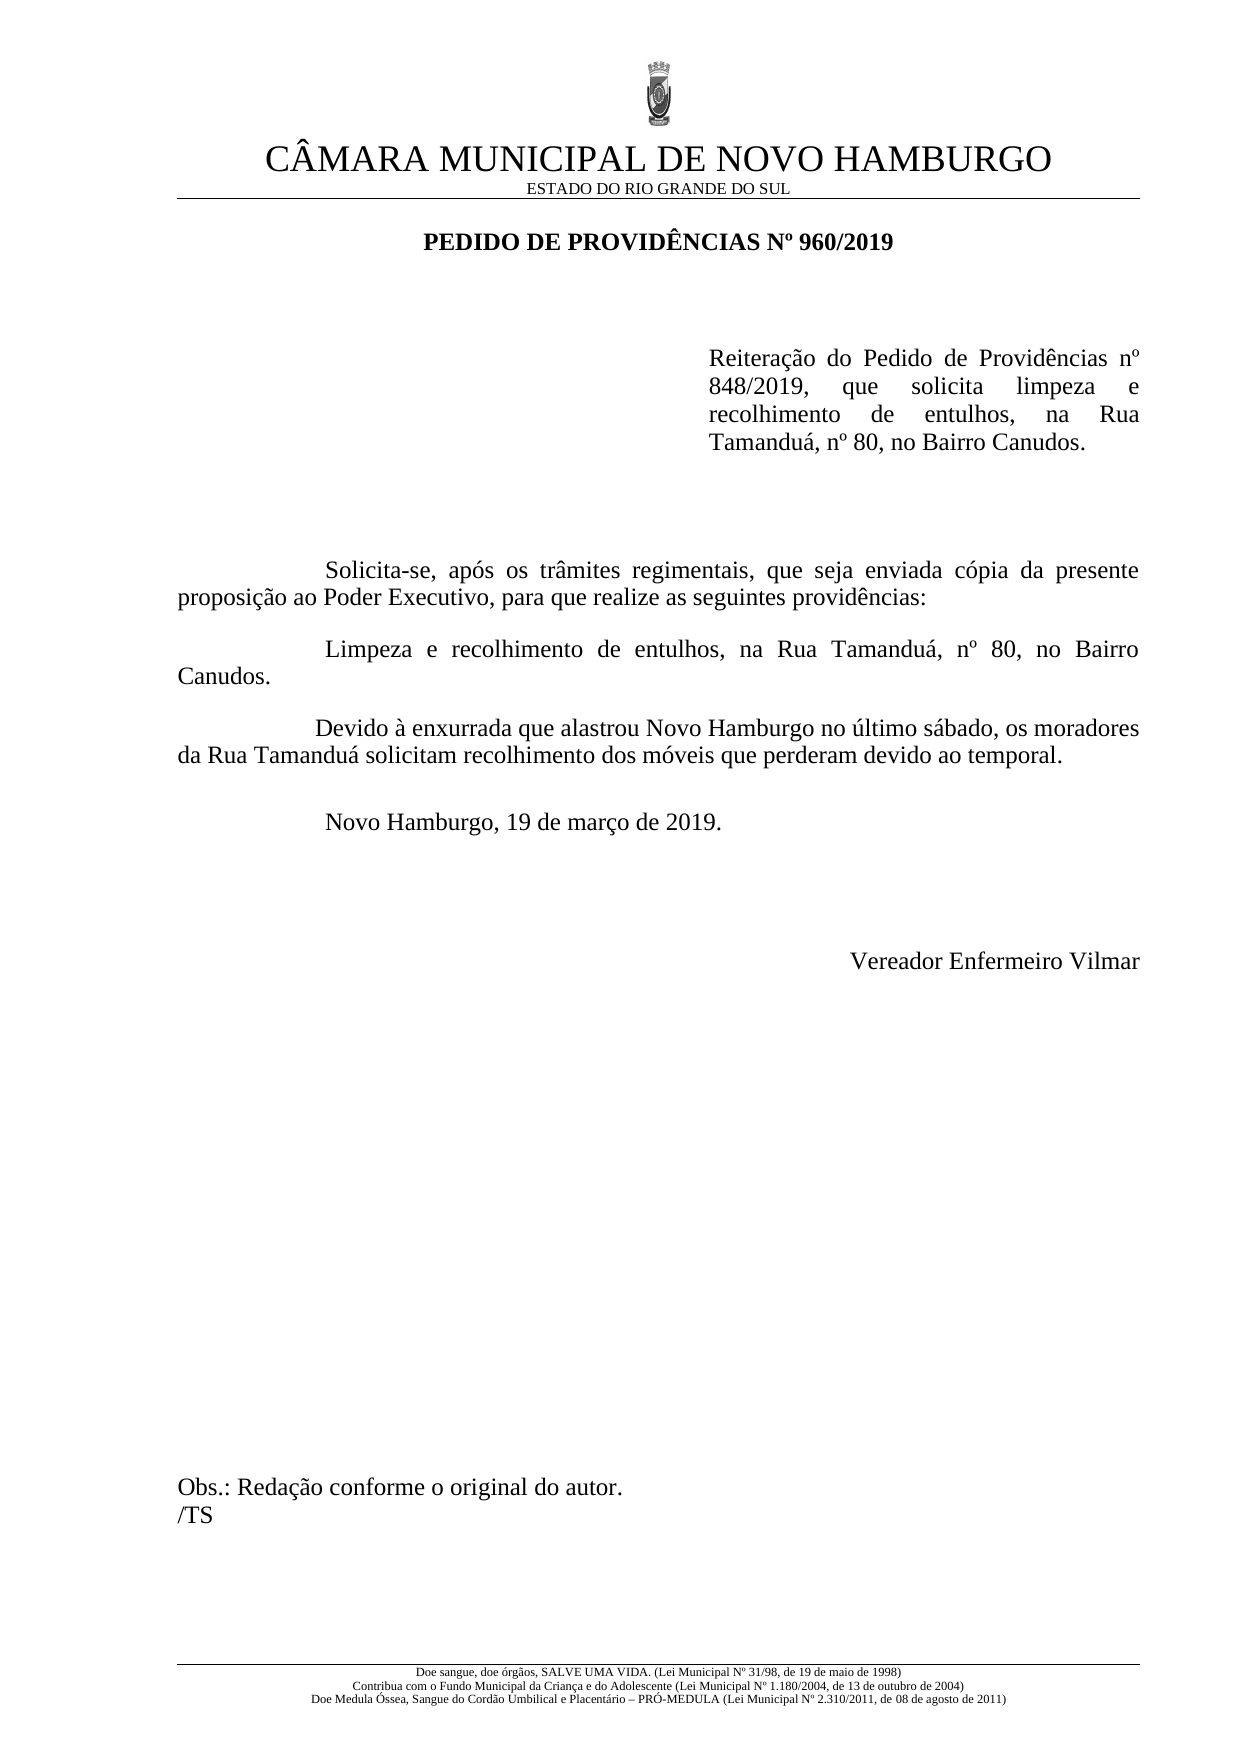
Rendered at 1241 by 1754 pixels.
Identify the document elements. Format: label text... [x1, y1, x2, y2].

text Reiteração do Pedido de Providências nº 848/2019, que solicita limpeza e recolhimento de entulhos, na Rua Tamanduá, nº 80, no Bairro Canudos. [709, 344, 1140, 455]
text Devido à enxurrada que alastrou Novo Hamburgo no último sábado, os moradores da Rua Tamanduá solicitam recolhimento dos móveis que perderam devido ao temporal. [177, 714, 1140, 769]
text Obs.: Redação conforme o original do autor. [177, 1473, 1140, 1501]
text PEDIDO DE PROVIDÊNCIAS Nº 960/2019 [177, 228, 1140, 256]
text Limpeza e recolhimento de entulhos, na Rua Tamanduá, nº 80, no Bairro Canudos. [177, 635, 1140, 690]
text /TS [177, 1501, 1140, 1529]
text Novo Hamburgo, 19 de março de 2019. [177, 808, 1140, 836]
text Vereador Enfermeiro Vilmar [177, 947, 1140, 975]
text Solicita-se, após os trâmites regimentais, que seja enviada cópia da presente proposição ao Poder Executivo, para que realize as seguintes providências: [177, 556, 1140, 611]
